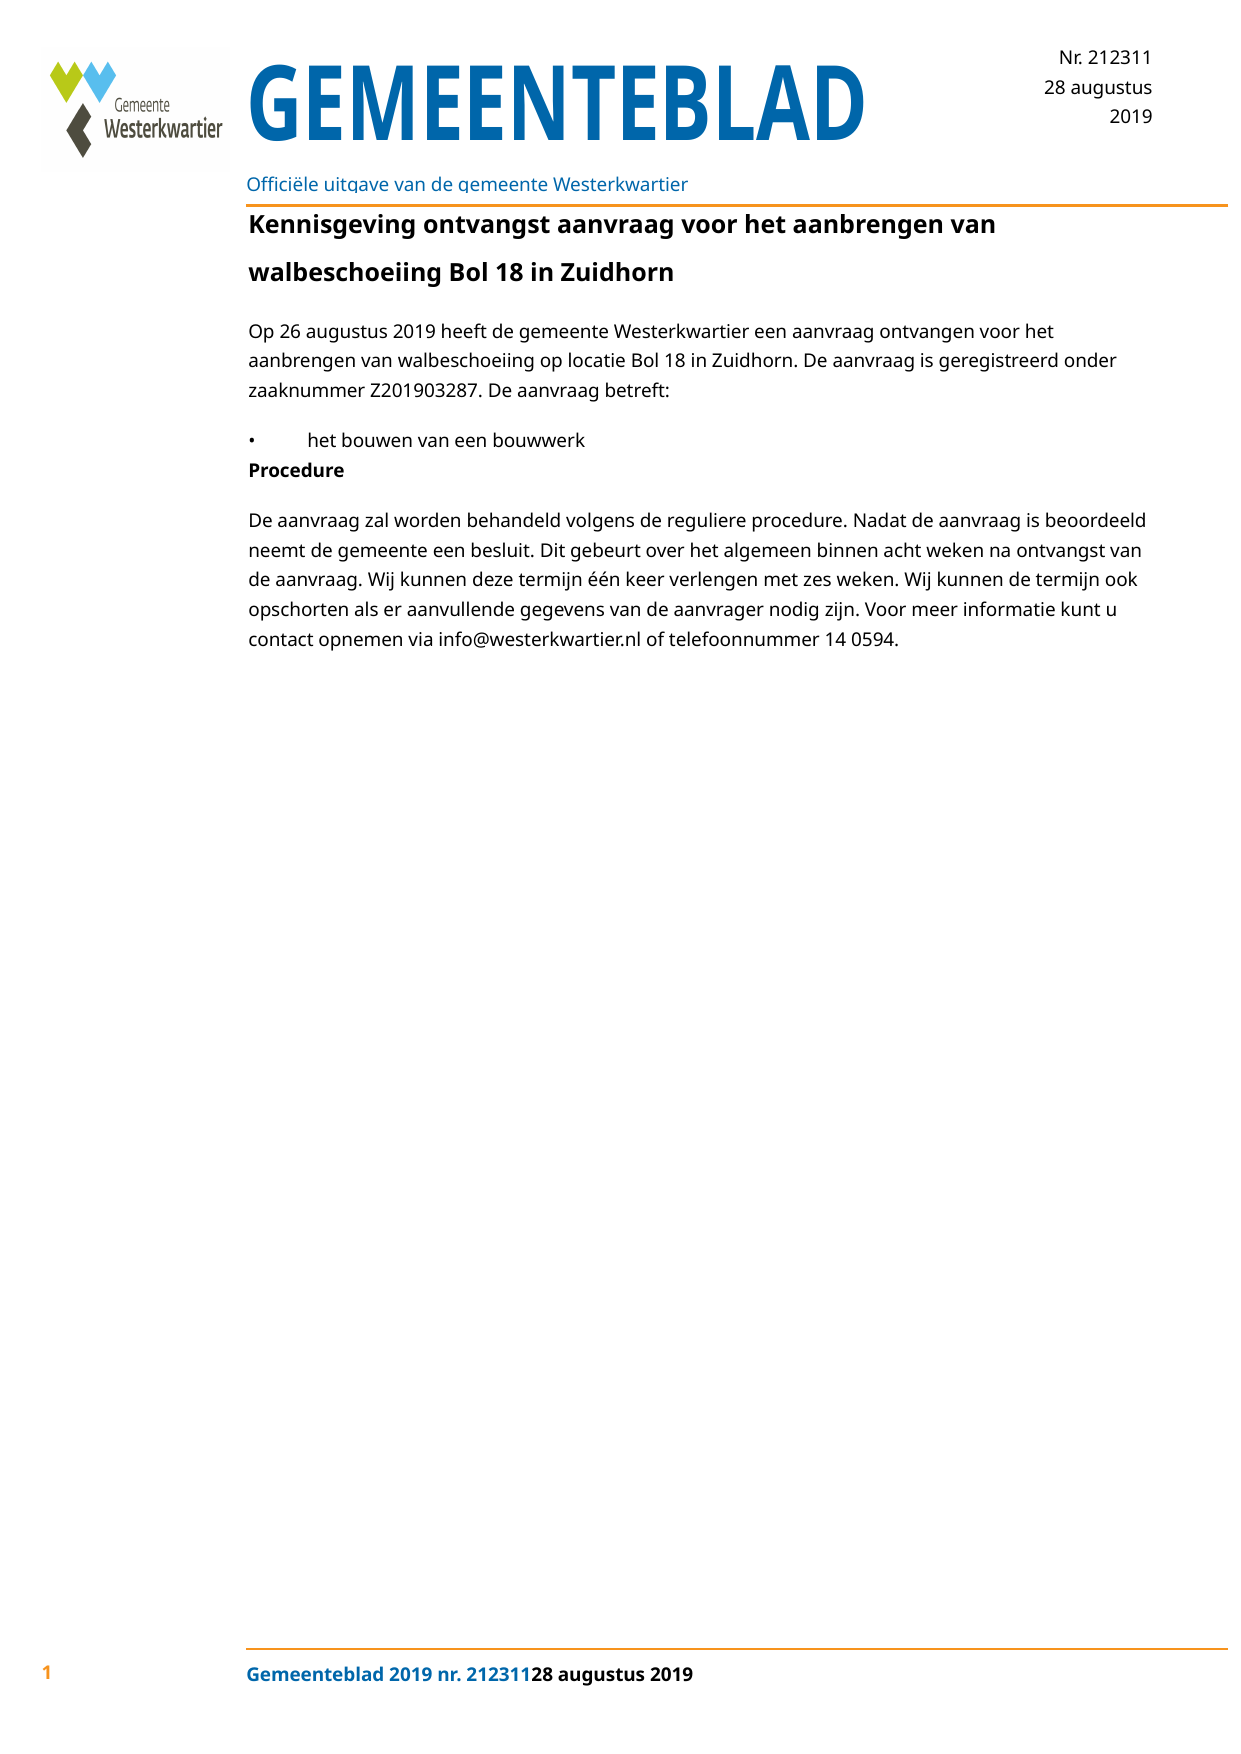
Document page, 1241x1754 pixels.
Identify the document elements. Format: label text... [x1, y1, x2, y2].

text Op 26 augustus 2019 heeft de gemeente Westerkwartier een aanvraag ontvangen voor het aanbrengen van walbeschoeiing op locatie Bol 18 in Zuidhorn. De aanvraag is geregistreerd onder zaaknummer Z201903287. De aanvraag betreft: [248, 318, 1152, 403]
text Kennisgeving ontvangst aanvraag voor het aanbrengen van walbeschoeiing Bol 18 in Zuidhorn [248, 207, 1152, 288]
picture [41, 47, 231, 172]
text Procedure [248, 457, 1152, 483]
list het bouwen van een bouwwerk [248, 427, 1152, 453]
text De aanvraag zal worden behandeld volgens de reguliere procedure. Nadat de aanvraag is beoordeeld neemt de gemeente een besluit. Dit gebeurt over het algemeen binnen acht weken na ontvangst van de aanvraag. Wij kunnen deze termijn één keer verlengen met zes weken. Wij kunnen de termijn ook opschorten als er aanvullende gegevens van de aanvrager nodig zijn. Voor meer informatie kunt u contact opnemen via info@westerkwartier.nl of telefoonnummer 14 0594. [248, 507, 1152, 652]
